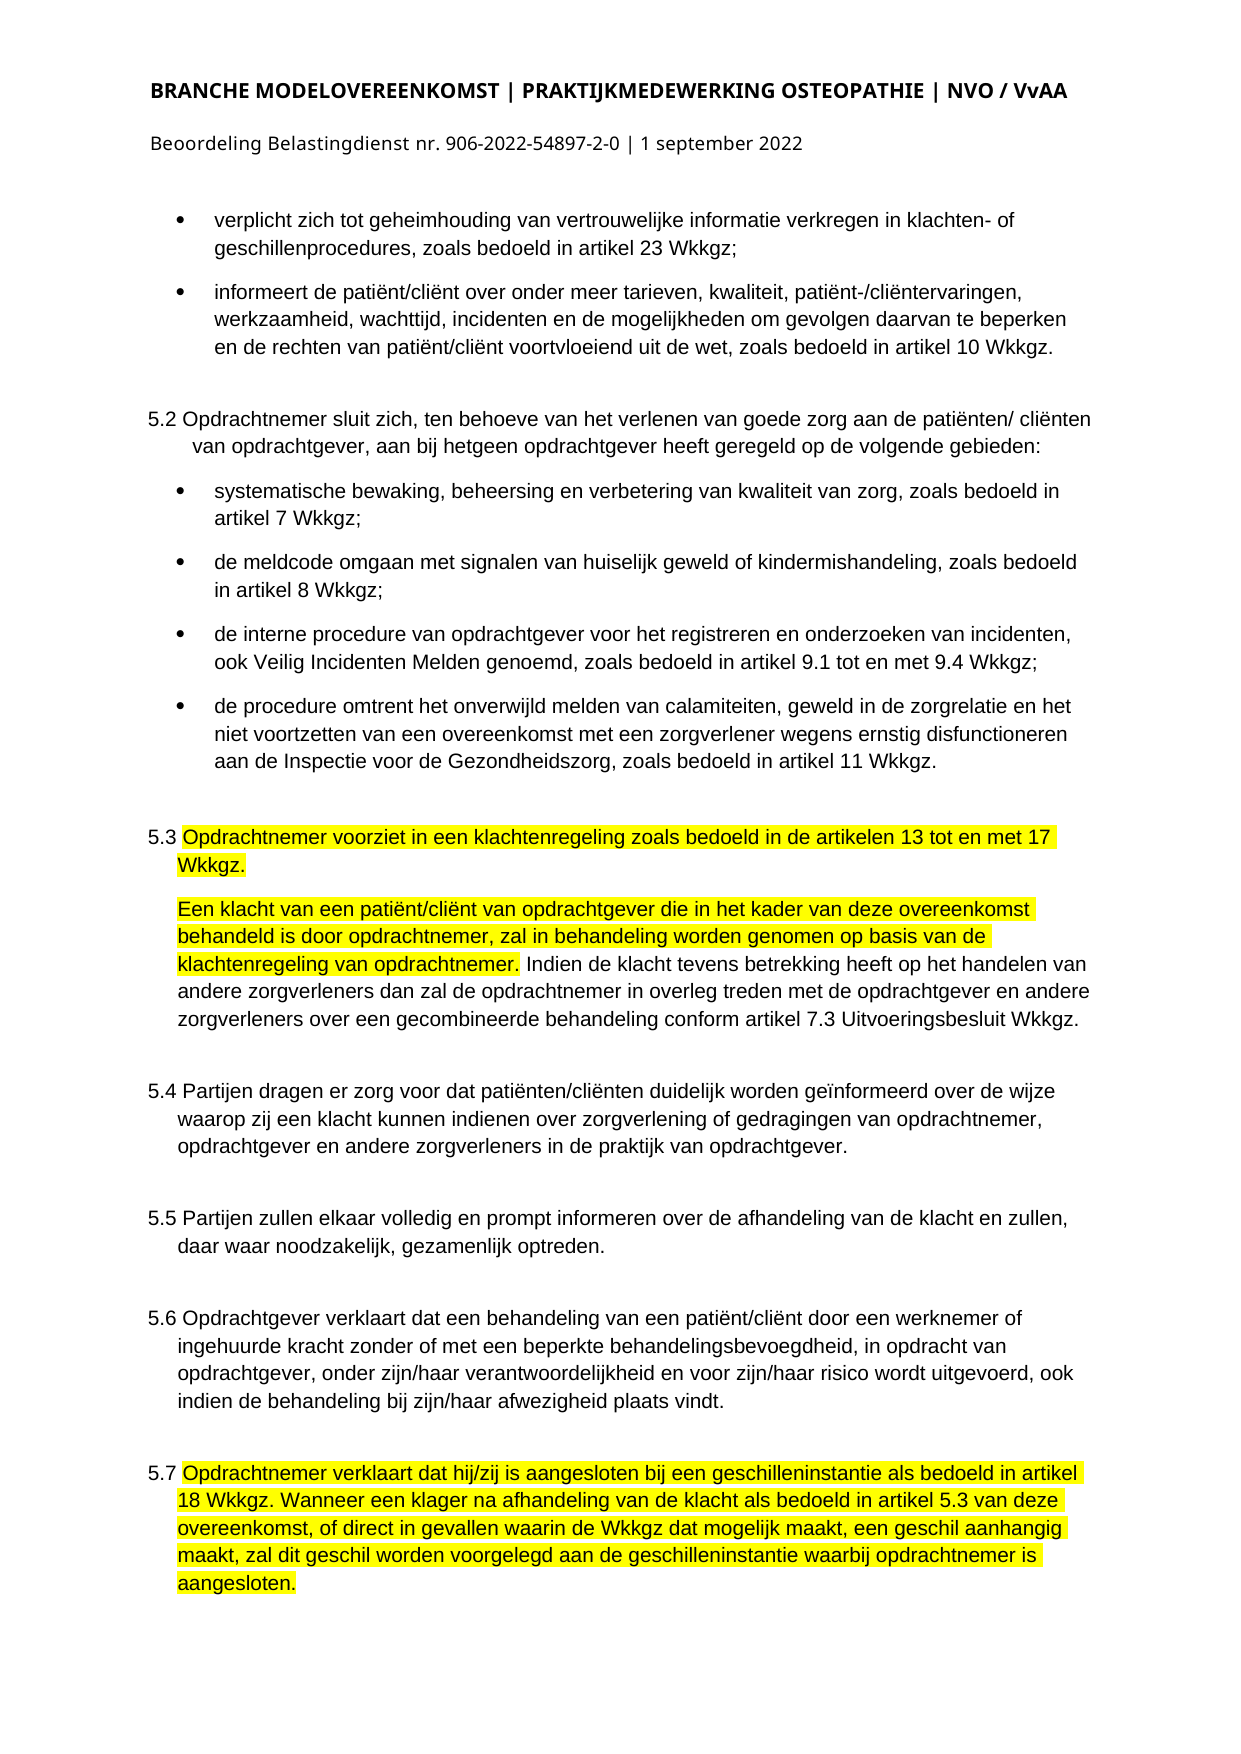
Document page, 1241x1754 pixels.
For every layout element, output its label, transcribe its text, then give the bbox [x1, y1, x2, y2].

list verplicht zich tot geheimhouding van vertrouwelijke informatie verkregen in klachten- of geschillenprocedures, zoals bedoeld in artikel 23 Wkkgz; [177, 208, 1093, 259]
text 5.3 Opdrachtnemer voorziet in een klachtenregeling zoals bedoeld in de artikelen 13 tot en met 17 Wkkgz. [148, 825, 1093, 877]
list de meldcode omgaan met signalen van huiselijk geweld of kindermishandeling, zoals bedoeld in artikel 8 Wkkgz; [177, 550, 1093, 602]
list de interne procedure van opdrachtgever voor het registreren en onderzoeken van incidenten, ook Veilig Incidenten Melden genoemd, zoals bedoeld in artikel 9.1 tot en met 9.4 Wkkgz; [177, 622, 1093, 673]
text 5.4 Partijen dragen er zorg voor dat patiënten/cliënten duidelijk worden geïnformeerd over de wijze waarop zij een klacht kunnen indienen over zorgverlening of gedragingen van opdrachtnemer, opdrachtgever en andere zorgverleners in de praktijk van opdrachtgever. [148, 1079, 1093, 1158]
text 5.7 Opdrachtnemer verklaart dat hij/zij is aangesloten bij een geschilleninstantie als bedoeld in artikel 18 Wkkgz. Wanneer een klager na afhandeling van de klacht als bedoeld in artikel 5.3 van deze overeenkomst, of direct in gevallen waarin de Wkkgz dat mogelijk maakt, een geschil aanhangig maakt, zal dit geschil worden voorgelegd aan de geschilleninstantie waarbij opdrachtnemer is aangesloten. [148, 1461, 1093, 1594]
list systematische bewaking, beheersing en verbetering van kwaliteit van zorg, zoals bedoeld in artikel 7 Wkkgz; [177, 478, 1093, 530]
text 5.6 Opdrachtgever verklaart dat een behandeling van een patiënt/cliënt door een werknemer of ingehuurde kracht zonder of met een beperkte behandelingsbevoegdheid, in opdracht van opdrachtgever, onder zijn/haar verantwoordelijkheid en voor zijn/haar risico wordt uitgevoerd, ook indien de behandeling bij zijn/haar afwezigheid plaats vindt. [148, 1306, 1093, 1412]
list de procedure omtrent het onverwijld melden van calamiteiten, geweld in de zorgrelatie en het niet voortzetten van een overeenkomst met een zorgverlener wegens ernstig disfunctioneren aan de Inspectie voor de Gezondheidszorg, zoals bedoeld in artikel 11 Wkkgz. [177, 694, 1093, 773]
text Een klacht van een patiënt/cliënt van opdrachtgever die in het kader van deze overeenkomst behandeld is door opdrachtnemer, zal in behandeling worden genomen op basis van de klachtenregeling van opdrachtnemer. Indien de klacht tevens betrekking heeft op het handelen van andere zorgverleners dan zal de opdrachtnemer in overleg treden met de opdrachtgever en andere zorgverleners over een gecombineerde behandeling conform artikel 7.3 Uitvoeringsbesluit Wkkgz. [148, 897, 1093, 1031]
text 5.2 Opdrachtnemer sluit zich, ten behoeve van het verlenen van goede zorg aan de patiënten/ cliënten van opdrachtgever, aan bij hetgeen opdrachtgever heeft geregeld op de volgende gebieden: [148, 407, 1093, 458]
text 5.5 Partijen zullen elkaar volledig en prompt informeren over de afhandeling van de klacht en zullen, daar waar noodzakelijk, gezamenlijk optreden. [148, 1206, 1093, 1258]
list informeert de patiënt/cliënt over onder meer tarieven, kwaliteit, patiënt-/cliëntervaringen, werkzaamheid, wachttijd, incidenten en de mogelijkheden om gevolgen daarvan te beperken en de rechten van patiënt/cliënt voortvloeiend uit de wet, zoals bedoeld in artikel 10 Wkkgz. [177, 279, 1093, 358]
